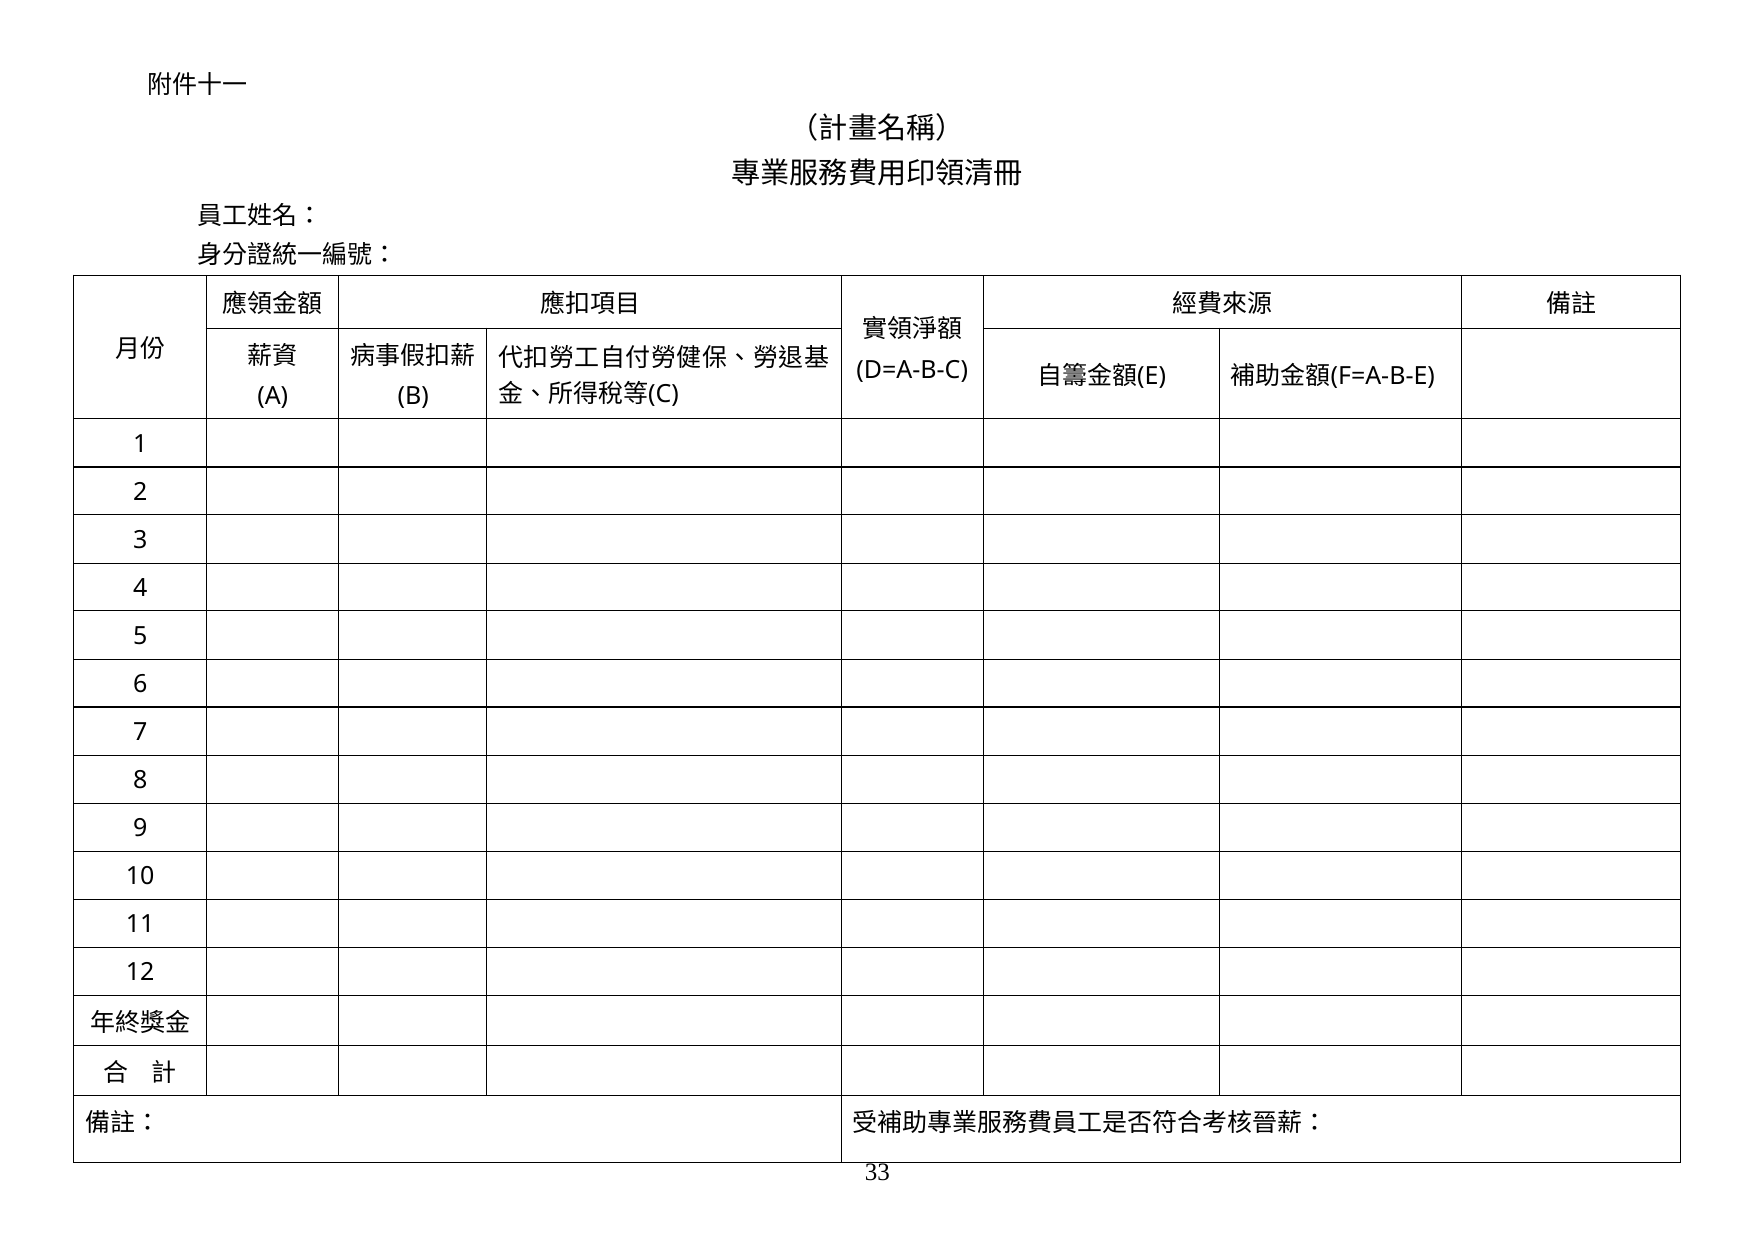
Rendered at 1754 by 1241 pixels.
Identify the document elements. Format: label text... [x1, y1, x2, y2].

table_cell [1220, 660, 1461, 706]
table_cell [487, 564, 841, 610]
table_cell [207, 660, 338, 706]
table_cell [207, 708, 338, 754]
table_cell [984, 900, 1219, 947]
table_cell [339, 852, 486, 898]
table_cell [984, 1046, 1219, 1095]
table_cell [1462, 329, 1680, 418]
table_cell [842, 564, 983, 610]
table_cell [984, 660, 1219, 706]
table_cell [487, 852, 841, 898]
table_cell [1462, 996, 1680, 1045]
table_cell [339, 996, 486, 1045]
table_cell 病事假扣薪 (B) [339, 329, 486, 418]
table_header 應扣項目 [339, 276, 841, 328]
table_cell [487, 756, 841, 802]
text （計畫名稱） [148, 104, 1606, 147]
table_cell [207, 804, 338, 851]
table_cell [1220, 708, 1461, 754]
table_cell [984, 996, 1219, 1045]
table_cell 薪資 (A) [207, 329, 338, 418]
table_cell [339, 660, 486, 706]
table_cell [984, 804, 1219, 851]
table_cell [487, 660, 841, 706]
text 專業服務費用印領清冊 [148, 150, 1606, 192]
table_cell [487, 611, 841, 658]
table_cell 合 計 [74, 1046, 206, 1095]
table_cell [207, 611, 338, 658]
table_cell [339, 468, 486, 514]
table_cell 1 [74, 419, 206, 466]
table_cell [842, 660, 983, 706]
table_cell [984, 611, 1219, 658]
table_cell [339, 564, 486, 610]
table_cell [207, 900, 338, 947]
table_cell [339, 611, 486, 658]
table_cell 8 [74, 756, 206, 802]
table_cell [1462, 660, 1680, 706]
table_cell [1462, 419, 1680, 466]
text 員工姓名： [148, 196, 1606, 232]
table_cell [1220, 468, 1461, 514]
table_cell [842, 468, 983, 514]
table_cell [984, 708, 1219, 754]
table_cell 12 [74, 948, 206, 994]
table_cell 自籌金額(E) [984, 329, 1219, 418]
table_cell 2 [74, 468, 206, 514]
table_cell [984, 756, 1219, 802]
table_cell [207, 515, 338, 562]
table_cell [339, 948, 486, 994]
table_cell [339, 804, 486, 851]
table_cell 年終獎金 [74, 996, 206, 1045]
table_cell [842, 515, 983, 562]
table_header 經費來源 [984, 276, 1461, 328]
table_cell [842, 1046, 983, 1095]
table_cell [207, 1046, 338, 1095]
table_cell [842, 996, 983, 1045]
table_cell [984, 515, 1219, 562]
table_cell [339, 756, 486, 802]
text 附件十一 [148, 65, 1606, 101]
table_cell 3 [74, 515, 206, 562]
table_cell [487, 900, 841, 947]
table_cell [487, 996, 841, 1045]
table_header 備註 [1462, 276, 1680, 328]
table_cell [984, 468, 1219, 514]
table_cell [842, 611, 983, 658]
table_cell 代扣勞工自付勞健保、勞退基金、所得稅等(C) [487, 329, 841, 418]
table_cell [487, 468, 841, 514]
table_cell 7 [74, 708, 206, 754]
table_cell [1462, 948, 1680, 994]
table_cell [1220, 996, 1461, 1045]
table_cell 9 [74, 804, 206, 851]
table_cell [1220, 419, 1461, 466]
table_cell 11 [74, 900, 206, 947]
table_cell [1462, 804, 1680, 851]
table_cell [1220, 948, 1461, 994]
table_cell [1220, 564, 1461, 610]
table_cell 6 [74, 660, 206, 706]
table_cell [1462, 515, 1680, 562]
table_cell [487, 419, 841, 466]
table_cell [487, 1046, 841, 1095]
table_cell [207, 996, 338, 1045]
table_cell [1462, 756, 1680, 802]
text 身分證統一編號： [148, 235, 1606, 271]
table_cell [1462, 708, 1680, 754]
table_cell 受補助專業服務費員工是否符合考核晉薪： [842, 1096, 1680, 1162]
table_cell [984, 419, 1219, 466]
table_header 月份 [74, 276, 206, 418]
table_cell [207, 756, 338, 802]
table_cell [207, 564, 338, 610]
table_cell [339, 708, 486, 754]
table_cell [984, 852, 1219, 898]
table_cell [207, 852, 338, 898]
table_cell [842, 804, 983, 851]
table_cell 4 [74, 564, 206, 610]
table_cell [1462, 1046, 1680, 1095]
table_cell [339, 1046, 486, 1095]
table_cell [1462, 611, 1680, 658]
table_cell [1220, 1046, 1461, 1095]
table_cell [339, 900, 486, 947]
table_cell [339, 419, 486, 466]
table_cell [339, 515, 486, 562]
table_cell [1220, 804, 1461, 851]
table_header 應領金額 [207, 276, 338, 328]
table_cell [842, 419, 983, 466]
table_cell 備註： [74, 1096, 841, 1162]
table_header 實領淨額 (D=A-B-C) [842, 276, 983, 418]
table_cell [207, 419, 338, 466]
table_cell [487, 804, 841, 851]
table_cell [487, 515, 841, 562]
table_cell [1220, 515, 1461, 562]
table_cell 補助金額(F=A-B-E) [1220, 329, 1461, 418]
table_cell 10 [74, 852, 206, 898]
table_cell [984, 948, 1219, 994]
table_cell [487, 948, 841, 994]
table_cell [1462, 900, 1680, 947]
table_cell [487, 708, 841, 754]
table_cell [207, 948, 338, 994]
table_cell [1220, 611, 1461, 658]
table_cell [1462, 852, 1680, 898]
table_cell [842, 852, 983, 898]
table_cell [1462, 468, 1680, 514]
table_cell [1462, 564, 1680, 610]
table_cell [984, 564, 1219, 610]
table_cell [207, 468, 338, 514]
table_cell [1220, 756, 1461, 802]
table_cell [842, 708, 983, 754]
table_cell [842, 756, 983, 802]
table_cell [1220, 852, 1461, 898]
table_cell [1220, 900, 1461, 947]
table_cell [842, 900, 983, 947]
table_cell 5 [74, 611, 206, 658]
table_cell [842, 948, 983, 994]
